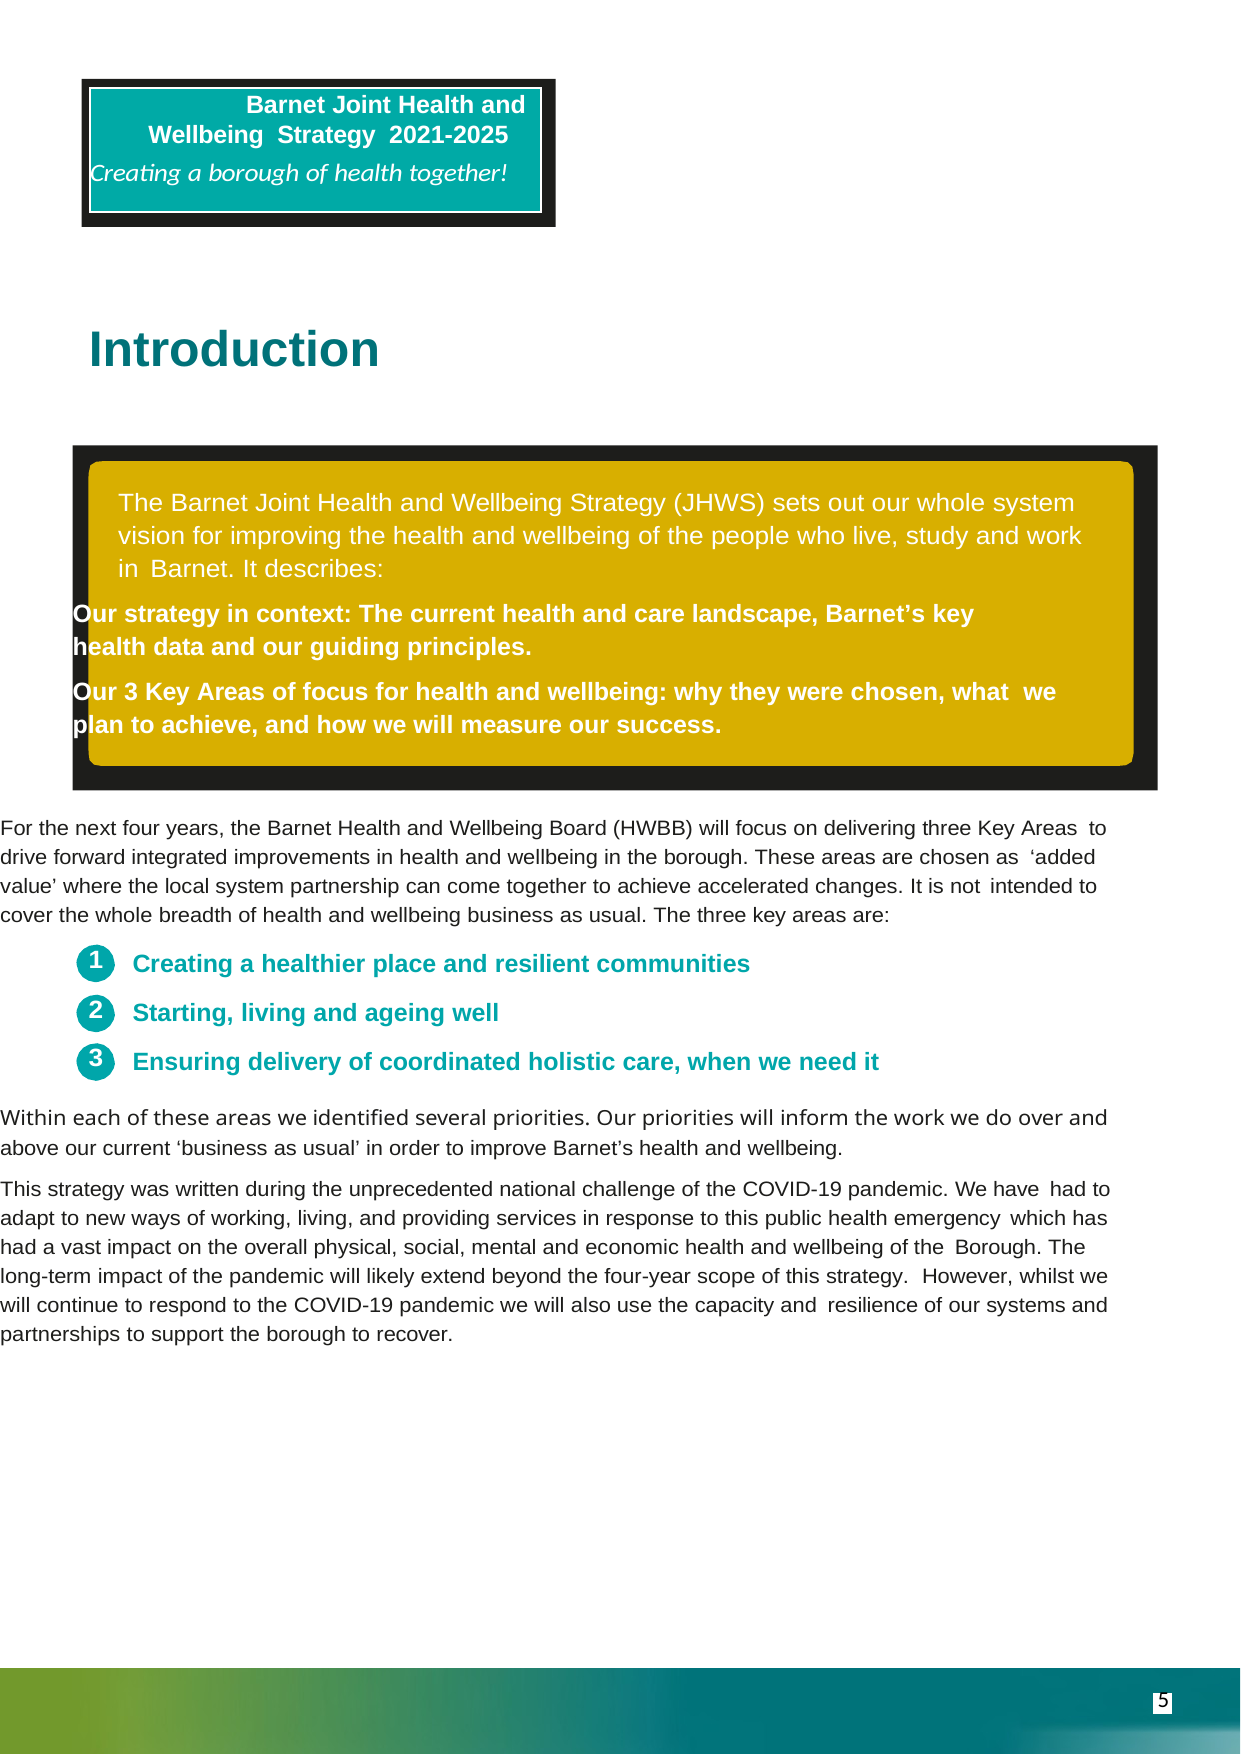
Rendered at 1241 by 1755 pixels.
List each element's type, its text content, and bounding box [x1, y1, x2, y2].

text Ensuring delivery of coordinated holistic care, when we need it [132, 1047, 1241, 1076]
text For the next four years, the Barnet Health and Wellbeing Board (HWBB) will focus on delivering three Key Areas to drive forward integrated improvements in health and wellbeing in the borough. These areas are chosen as ‘added value’ where the local system partnership can come together to achieve accelerated changes. It is not intended to cover the whole breadth of health and wellbeing business as usual. The three key areas are: [0, 816, 1128, 927]
text Within each of these areas we identified several priorities. Our priorities will inform the work we do over and above our current ‘business as usual’ in order to improve Barnet’s health and wellbeing. [0, 1103, 1128, 1160]
text Creating a healthier place and resilient communities Starting, living and ageing well [132, 948, 838, 1026]
subtitle Introduction [88, 319, 1241, 377]
text This strategy was written during the unprecedented national challenge of the COVID-19 pandemic. We have had to adapt to new ways of working, living, and providing services in response to this public health emergency which has had a vast impact on the overall physical, social, mental and economic health and wellbeing of the Borough. The long-term impact of the pandemic will likely extend beyond the four-year scope of this strategy. However, whilst we will continue to respond to the COVID-19 pandemic we will also use the capacity and resilience of our systems and partnerships to support the borough to recover. [0, 1177, 1128, 1345]
